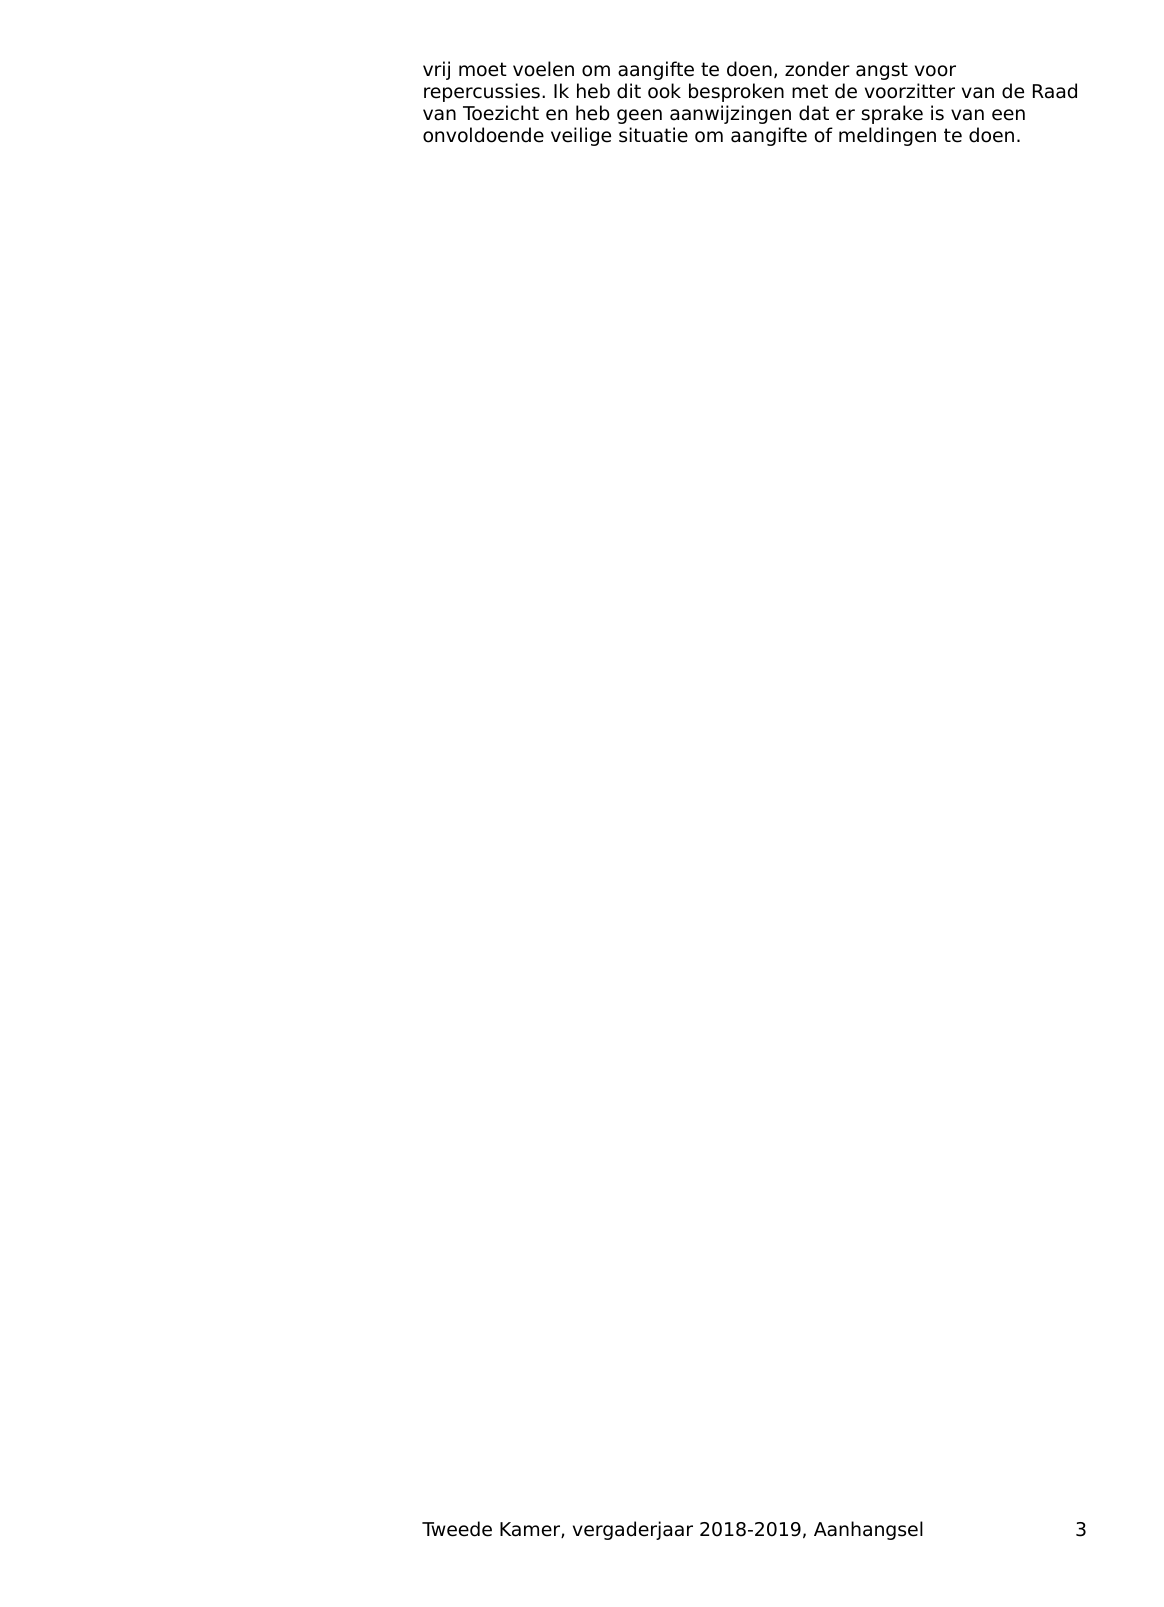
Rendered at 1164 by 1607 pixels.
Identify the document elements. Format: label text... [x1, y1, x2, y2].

text vrij moet voelen om aangifte te doen, zonder angst voor repercussies. Ik heb dit ook besproken met de voorzitter van de Raad van Toezicht en heb geen aanwijzingen dat er sprake is van een onvoldoende veilige situatie om aangifte of meldingen te doen. [422, 59, 1087, 147]
